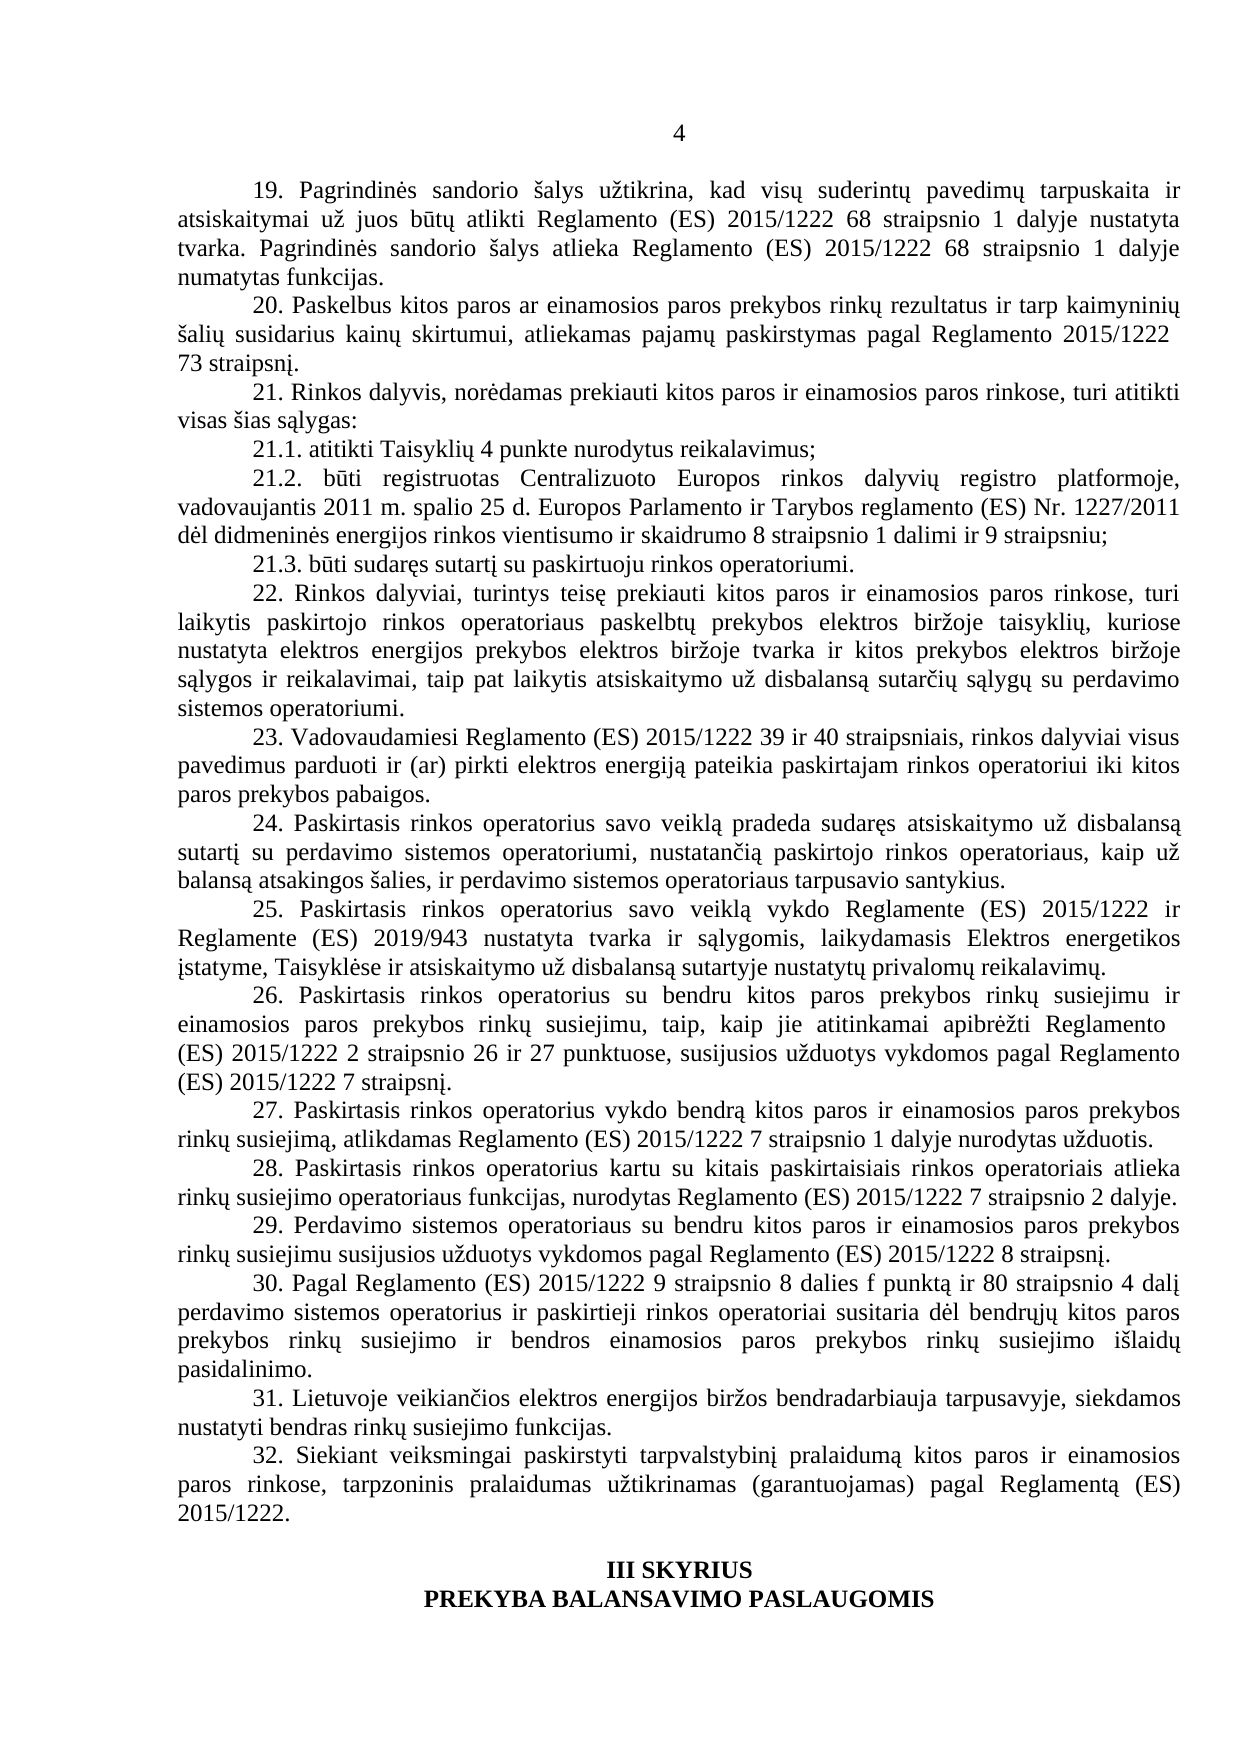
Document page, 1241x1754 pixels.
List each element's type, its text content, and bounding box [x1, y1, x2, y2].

text PREKYBA BALANSAVIMO PASLAUGOMIS [177, 1584, 1181, 1613]
text 28. Paskirtasis rinkos operatorius kartu su kitais paskirtaisiais rinkos operatoriais atlieka rinkų susiejimo operatoriaus funkcijas, nurodytas Reglamento (ES) 2015/1222 7 straipsnio 2 dalyje. [177, 1153, 1181, 1211]
text 23. Vadovaudamiesi Reglamento (ES) 2015/1222 39 ir 40 straipsniais, rinkos dalyviai visus pavedimus parduoti ir (ar) pirkti elektros energiją pateikia paskirtajam rinkos operatoriui iki kitos paros prekybos pabaigos. [177, 722, 1181, 808]
text 30. Pagal Reglamento (ES) 2015/1222 9 straipsnio 8 dalies f punktą ir 80 straipsnio 4 dalį perdavimo sistemos operatorius ir paskirtieji rinkos operatoriai susitaria dėl bendrųjų kitos paros prekybos rinkų susiejimo ir bendros einamosios paros prekybos rinkų susiejimo išlaidų pasidalinimo. [177, 1268, 1181, 1383]
text III SKYRIUS [177, 1556, 1181, 1584]
text 26. Paskirtasis rinkos operatorius su bendru kitos paros prekybos rinkų susiejimu ir einamosios paros prekybos rinkų susiejimu, taip, kaip jie atitinkamai apibrėžti Reglamento (ES) 2015/1222 2 straipsnio 26 ir 27 punktuose, susijusios užduotys vykdomos pagal Reglamento (ES) 2015/1222 7 straipsnį. [177, 981, 1181, 1096]
text 21.1. atitikti Taisyklių 4 punkte nurodytus reikalavimus; [177, 434, 1181, 463]
text 21.2. būti registruotas Centralizuoto Europos rinkos dalyvių registro platformoje, vadovaujantis 2011 m. spalio 25 d. Europos Parlamento ir Tarybos reglamento (ES) Nr. 1227/2011 dėl didmeninės energijos rinkos vientisumo ir skaidrumo 8 straipsnio 1 dalimi ir 9 straipsniu; [177, 463, 1181, 549]
text 24. Paskirtasis rinkos operatorius savo veiklą pradeda sudaręs atsiskaitymo už disbalansą sutartį su perdavimo sistemos operatoriumi, nustatančią paskirtojo rinkos operatoriaus, kaip už balansą atsakingos šalies, ir perdavimo sistemos operatoriaus tarpusavio santykius. [177, 808, 1181, 894]
text 29. Perdavimo sistemos operatoriaus su bendru kitos paros ir einamosios paros prekybos rinkų susiejimu susijusios užduotys vykdomos pagal Reglamento (ES) 2015/1222 8 straipsnį. [177, 1211, 1181, 1268]
text 25. Paskirtasis rinkos operatorius savo veiklą vykdo Reglamente (ES) 2015/1222 ir Reglamente (ES) 2019/943 nustatyta tvarka ir sąlygomis, laikydamasis Elektros energetikos įstatyme, Taisyklėse ir atsiskaitymo už disbalansą sutartyje nustatytų privalomų reikalavimų. [177, 894, 1181, 981]
text 21. Rinkos dalyvis, norėdamas prekiauti kitos paros ir einamosios paros rinkose, turi atitikti visas šias sąlygas: [177, 377, 1181, 434]
text 32. Siekiant veiksmingai paskirstyti tarpvalstybinį pralaidumą kitos paros ir einamosios paros rinkose, tarpzoninis pralaidumas užtikrinamas (garantuojamas) pagal Reglamentą (ES) 2015/1222. [177, 1441, 1181, 1527]
text 27. Paskirtasis rinkos operatorius vykdo bendrą kitos paros ir einamosios paros prekybos rinkų susiejimą, atlikdamas Reglamento (ES) 2015/1222 7 straipsnio 1 dalyje nurodytas užduotis. [177, 1096, 1181, 1153]
text 31. Lietuvoje veikiančios elektros energijos biržos bendradarbiauja tarpusavyje, siekdamos nustatyti bendras rinkų susiejimo funkcijas. [177, 1383, 1181, 1441]
text 22. Rinkos dalyviai, turintys teisę prekiauti kitos paros ir einamosios paros rinkose, turi laikytis paskirtojo rinkos operatoriaus paskelbtų prekybos elektros biržoje taisyklių, kuriose nustatyta elektros energijos prekybos elektros biržoje tvarka ir kitos prekybos elektros biržoje sąlygos ir reikalavimai, taip pat laikytis atsiskaitymo už disbalansą sutarčių sąlygų su perdavimo sistemos operatoriumi. [177, 578, 1181, 722]
text 21.3. būti sudaręs sutartį su paskirtuoju rinkos operatoriumi. [177, 549, 1181, 578]
text 20. Paskelbus kitos paros ar einamosios paros prekybos rinkų rezultatus ir tarp kaimyninių šalių susidarius kainų skirtumui, atliekamas pajamų paskirstymas pagal Reglamento 2015/1222 73 straipsnį. [177, 291, 1181, 377]
text 19. Pagrindinės sandorio šalys užtikrina, kad visų suderintų pavedimų tarpuskaita ir atsiskaitymai už juos būtų atlikti Reglamento (ES) 2015/1222 68 straipsnio 1 dalyje nustatyta tvarka. Pagrindinės sandorio šalys atlieka Reglamento (ES) 2015/1222 68 straipsnio 1 dalyje numatytas funkcijas. [177, 176, 1181, 291]
